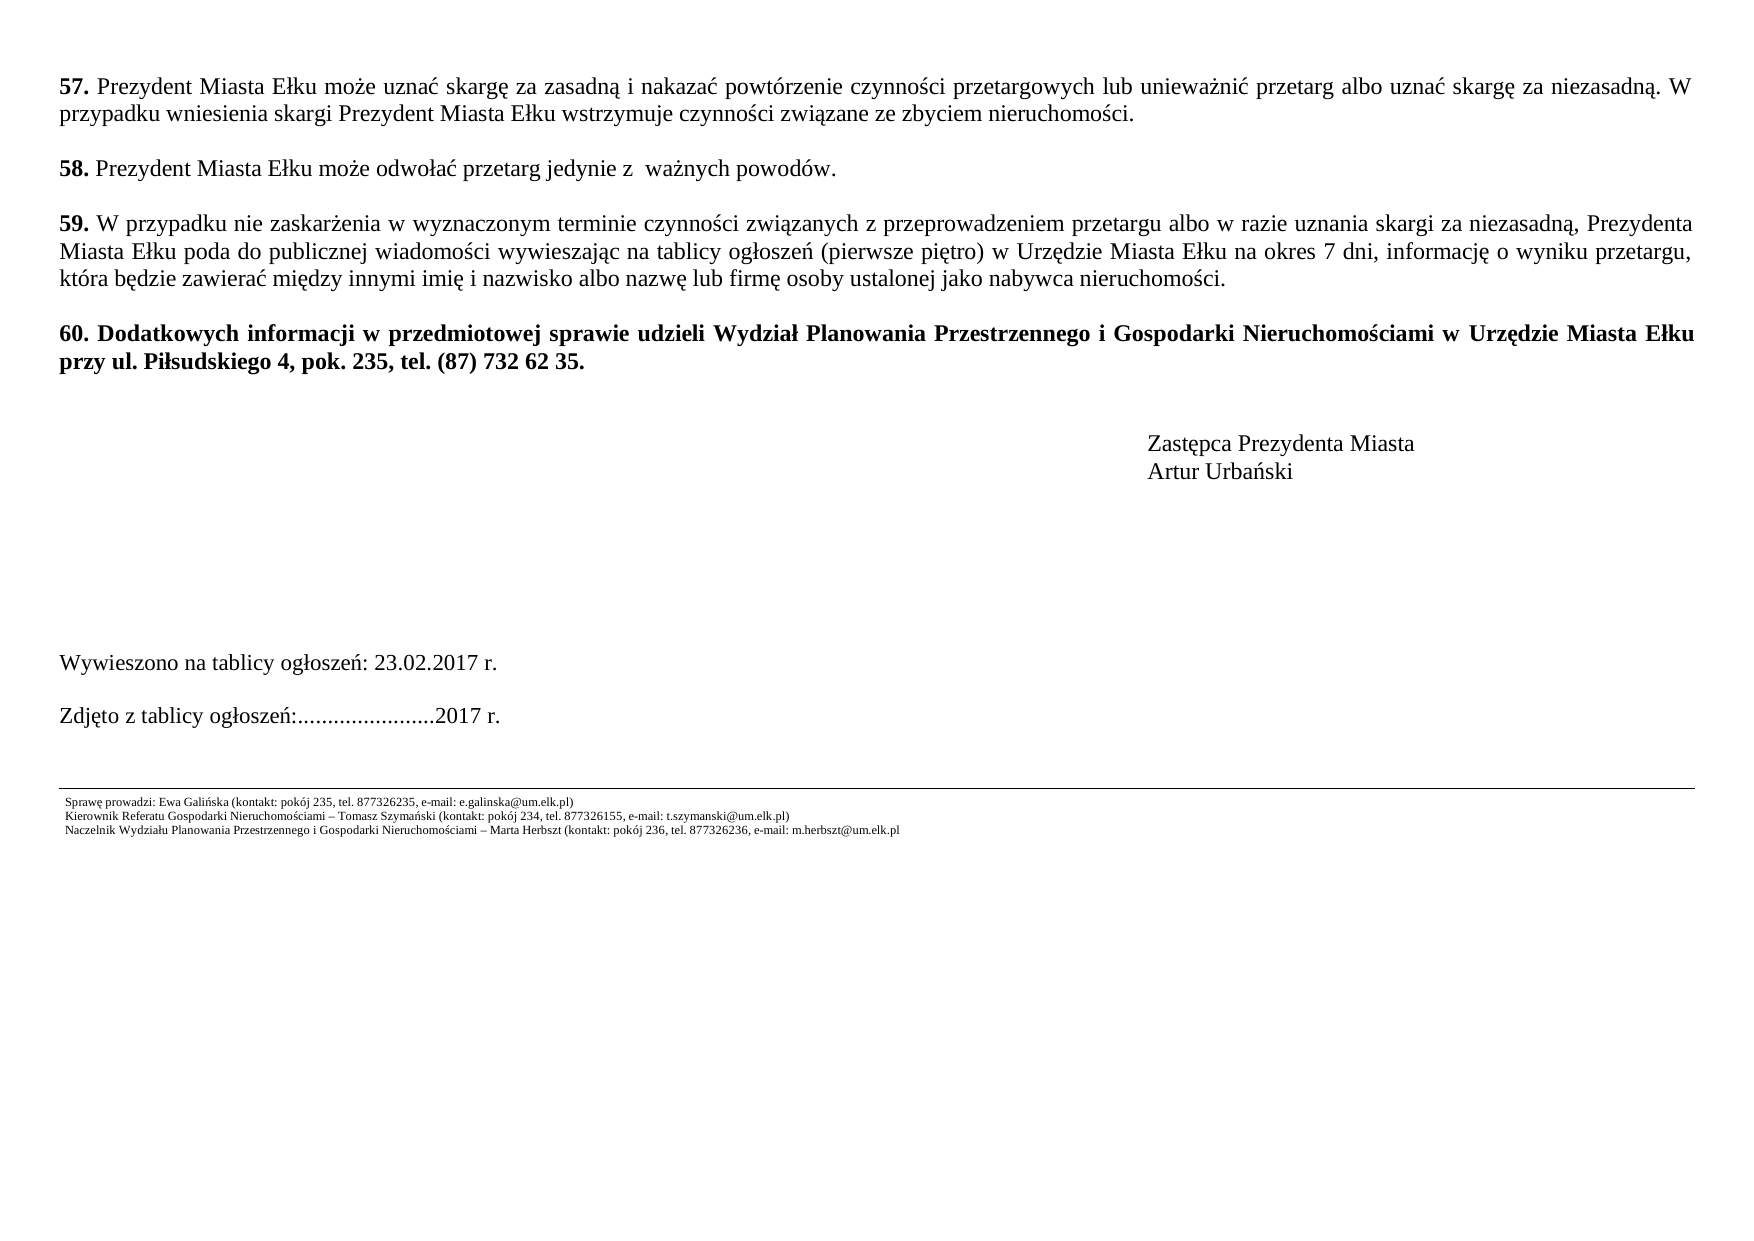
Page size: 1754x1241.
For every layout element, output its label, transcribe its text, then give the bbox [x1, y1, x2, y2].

text Wywieszono na tablicy ogłoszeń: 23.02.2017 r. [59, 649, 1695, 676]
text Zdjęto z tablicy ogłoszeń:.......................2017 r. [59, 702, 1695, 729]
text Artur Urbański [932, 457, 1695, 484]
text 58. Prezydent Miasta Ełku może odwołać przetarg jedynie z ważnych powodów. [59, 154, 1695, 182]
table_header Sprawę prowadzi: Ewa Galińska (kontakt: pokój 235, tel. 877326235, e-mail: e.galinska@um.elk.pl) Kierownik Referatu Gospodarki Nieruchomościami – Tomasz Szymański (kontakt: pokój 234, tel. 877326155, e-mail: t.szymanski@um.elk.pl) Naczelnik Wydziału Planowania Przestrzennego i Gospodarki Nieruchomościami – Marta Herbszt (kontakt: pokój 236, tel. 877326236, e-mail: m.herbszt@um.elk.pl [59, 789, 1695, 842]
text 59. W przypadku nie zaskarżenia w wyznaczonym terminie czynności związanych z przeprowadzeniem przetargu albo w razie uznania skargi za niezasadną, Prezydenta Miasta Ełku poda do publicznej wiadomości wywieszając na tablicy ogłoszeń (pierwsze piętro) w Urzędzie Miasta Ełku na okres 7 dni, informację o wyniku przetargu, która będzie zawierać między innymi imię i nazwisko albo nazwę lub firmę osoby ustalonej jako nabywca nieruchomości. [59, 209, 1695, 292]
text 60. Dodatkowych informacji w przedmiotowej sprawie udzieli Wydział Planowania Przestrzennego i Gospodarki Nieruchomościami w Urzędzie Miasta Ełku przy ul. Piłsudskiego 4, pok. 235, tel. (87) 732 62 35. [59, 319, 1695, 374]
text Zastępca Prezydenta Miasta [932, 429, 1695, 457]
text 57. Prezydent Miasta Ełku może uznać skargę za zasadną i nakazać powtórzenie czynności przetargowych lub unieważnić przetarg albo uznać skargę za niezasadną. W przypadku wniesienia skargi Prezydent Miasta Ełku wstrzymuje czynności związane ze zbyciem nieruchomości. [59, 72, 1695, 127]
